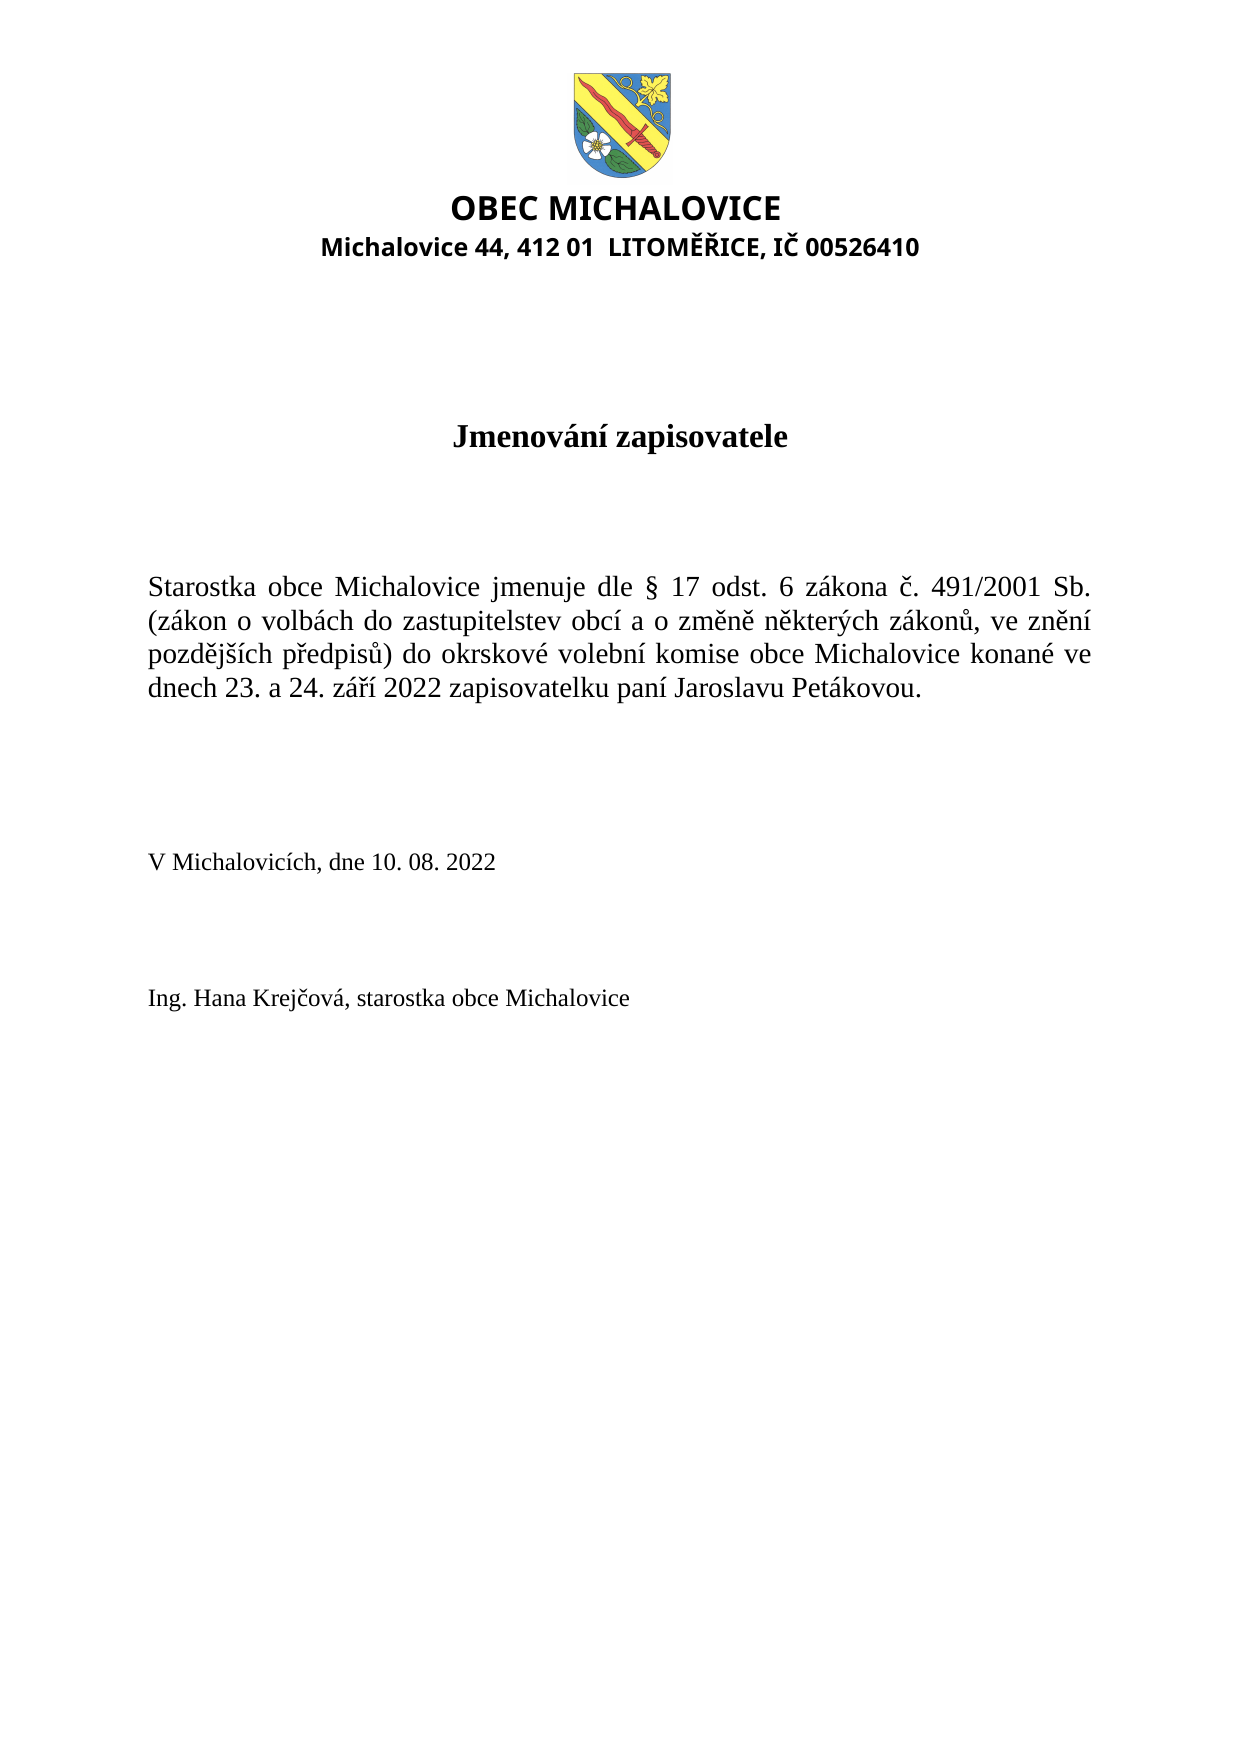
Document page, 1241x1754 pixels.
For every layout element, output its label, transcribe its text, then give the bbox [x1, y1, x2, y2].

text Starostka obce Michalovice jmenuje dle § 17 odst. 6 zákona č. 491/2001 Sb. (zákon o volbách do zastupitelstev obcí a o změně některých zákonů, ve znění pozdějších předpisů) do okrskové volební komise obce Michalovice konané ve dnech 23. a 24. září 2022 zapisovatelku paní Jaroslavu Petákovou. [148, 569, 1093, 703]
text Ing. Hana Krejčová, starostka obce Michalovice [148, 983, 1093, 1012]
text Jmenování zapisovatele [148, 416, 1093, 454]
text V Michalovicích, dne 10. 08. 2022 [148, 847, 1093, 876]
